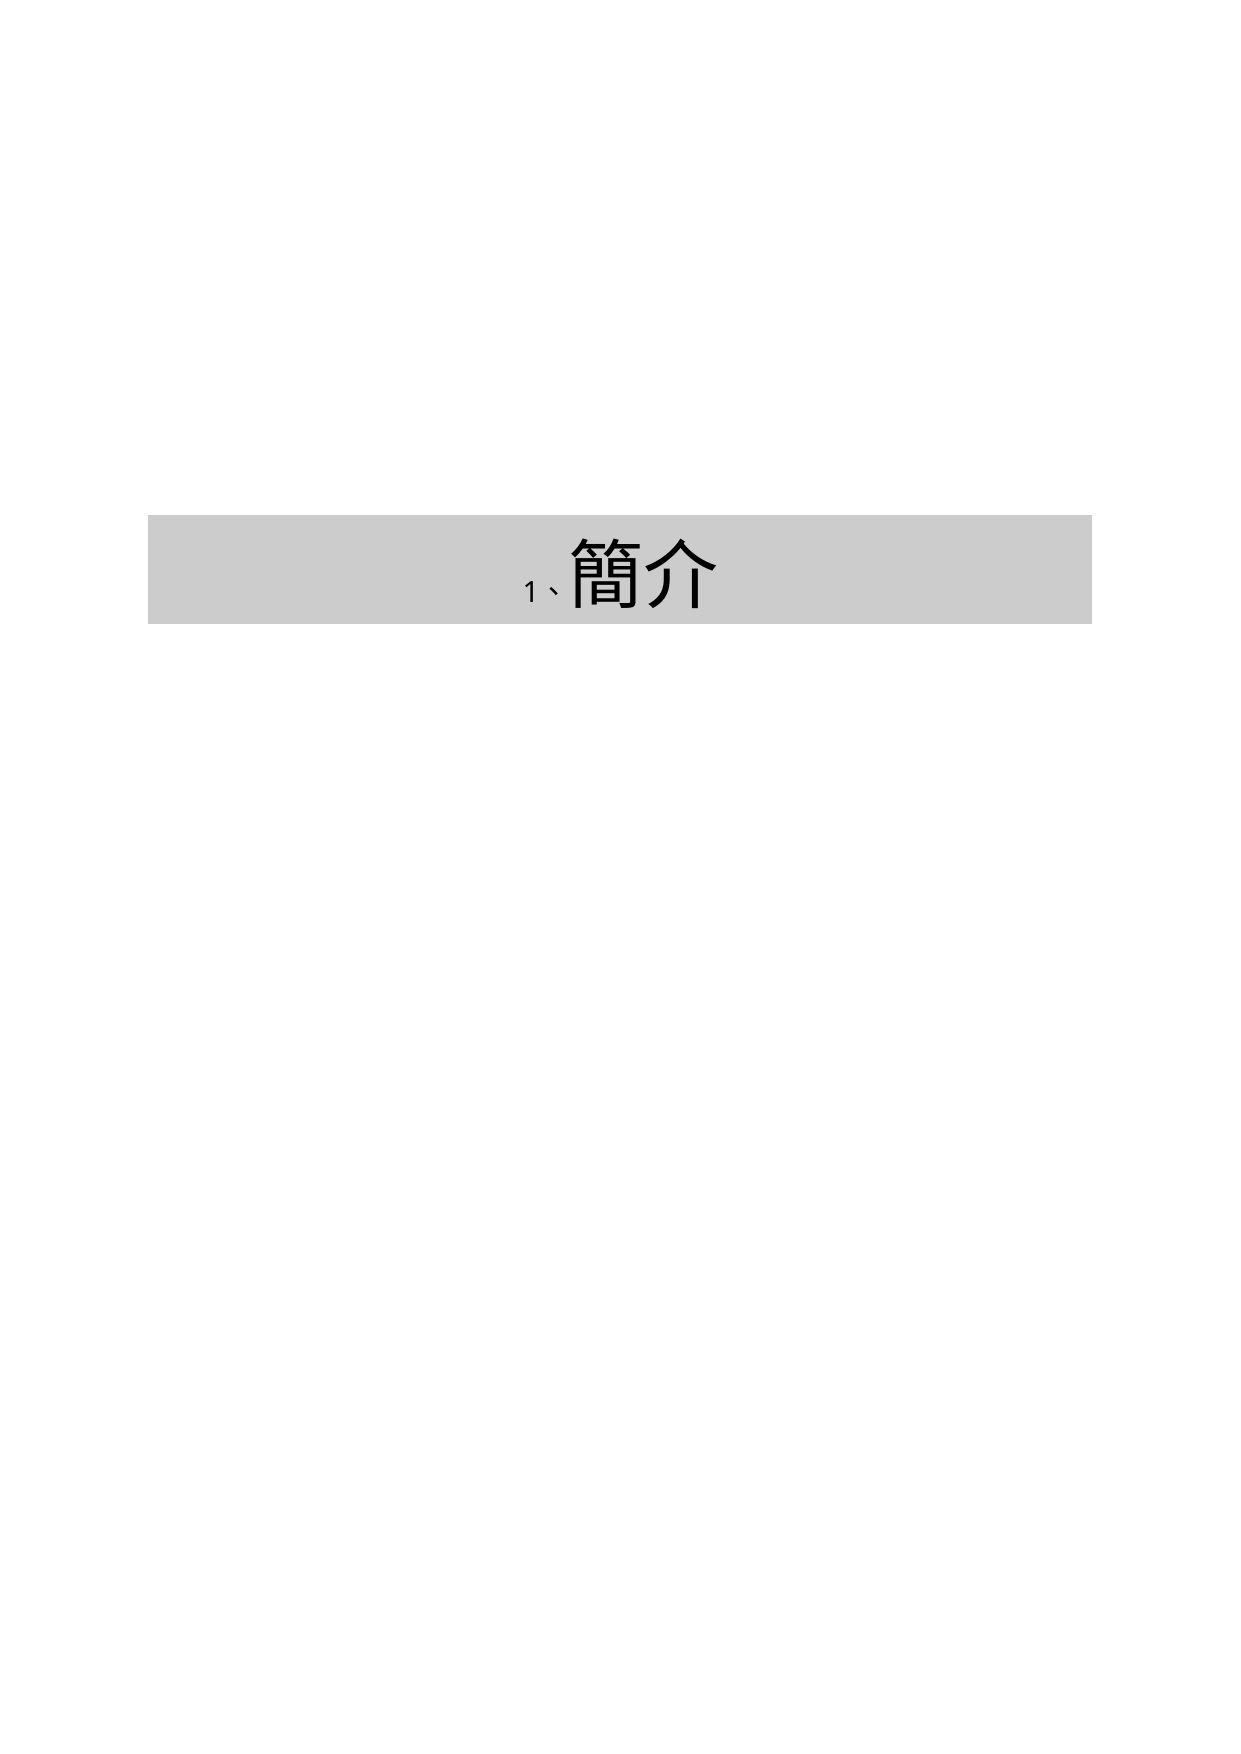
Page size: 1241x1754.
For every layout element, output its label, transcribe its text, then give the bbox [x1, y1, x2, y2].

subtitle 簡介 [148, 515, 1092, 624]
